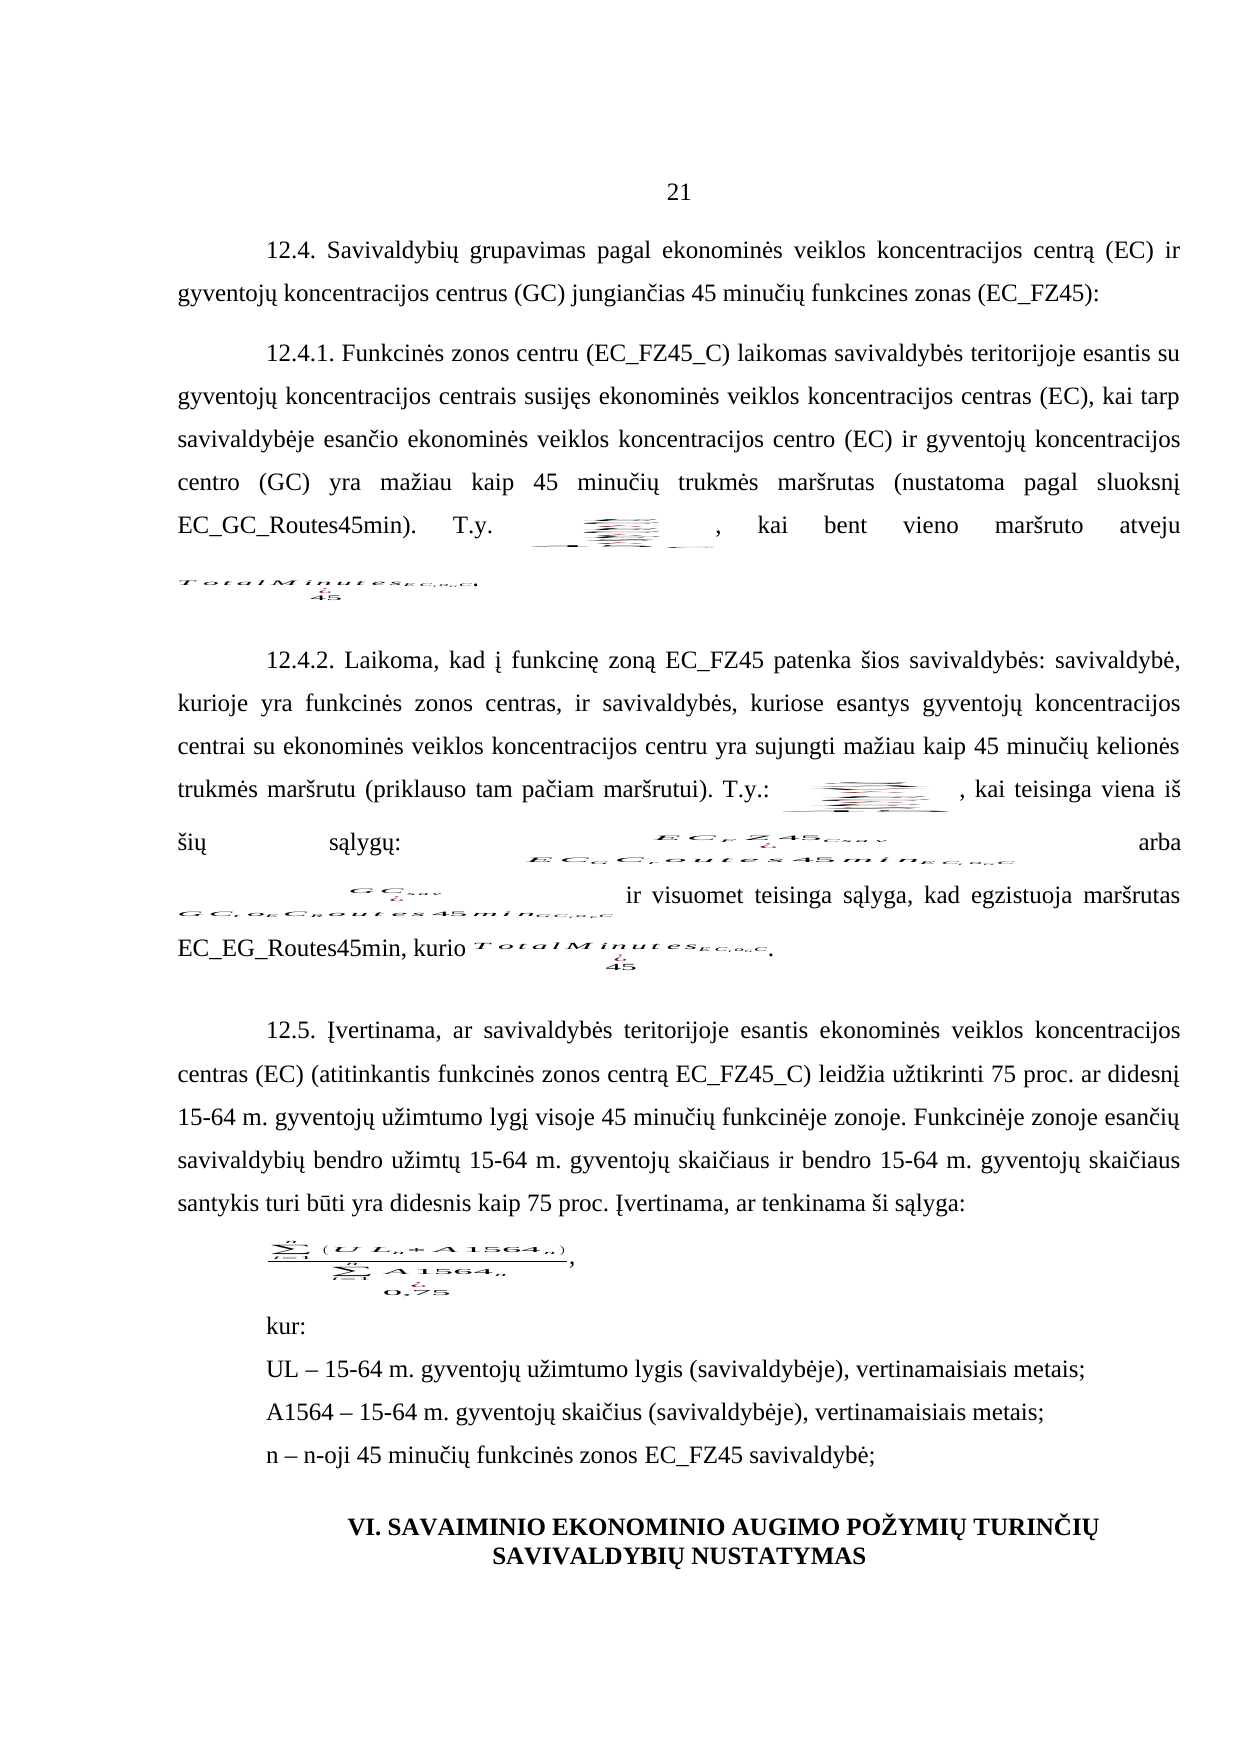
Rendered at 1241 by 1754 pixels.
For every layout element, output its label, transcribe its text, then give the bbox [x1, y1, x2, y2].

text A1564 – 15-64 m. gyventojų skaičius (savivaldybėje), vertinamaisiais metais; [177, 1397, 1181, 1426]
text , [177, 1231, 1181, 1297]
text n – n-oji 45 minučių funkcinės zonos EC_FZ45 savivaldybė; [177, 1441, 1181, 1469]
text 12.4.2. Laikoma, kad į funkcinę zoną EC_FZ45 patenka šios savivaldybės: savivaldybė, kurioje yra funkcinės zonos centras, ir savivaldybės, kuriose esantys gyventojų koncentracijos centrai su ekonominės veiklos koncentracijos centru yra sujungti mažiau kaip 45 minučių kelionės trukmės maršrutu (priklauso tam pačiam maršrutui). T.y.: , kai teisinga viena iš šių sąlygų: arba ir visuomet teisinga sąlyga, kad egzistuoja maršrutas EC_EG_Routes45min, kurio . [177, 645, 1181, 972]
text 12.5. Įvertinama, ar savivaldybės teritorijoje esantis ekonominės veiklos koncentracijos centras (EC) (atitinkantis funkcinės zonos centrą EC_FZ45_C) leidžia užtikrinti 75 proc. ar didesnį 15-64 m. gyventojų užimtumo lygį visoje 45 minučių funkcinėje zonoje. Funkcinėje zonoje esančių savivaldybių bendro užimtų 15-64 m. gyventojų skaičiaus ir bendro 15-64 m. gyventojų skaičiaus santykis turi būti yra didesnis kaip 75 proc. Įvertinama, ar tenkinama ši sąlyga: [177, 1016, 1181, 1217]
text UL – 15-64 m. gyventojų užimtumo lygis (savivaldybėje), vertinamaisiais metais; [177, 1354, 1181, 1383]
text VI. SAVAIMINIO EKONOMINIO AUGIMO POŽYMIŲ TURINČIŲ SAVIVALDYBIŲ NUSTATYMAS [177, 1512, 1181, 1570]
text kur: [177, 1311, 1181, 1340]
text 12.4. Savivaldybių grupavimas pagal ekonominės veiklos koncentracijos centrą (EC) ir gyventojų koncentracijos centrus (GC) jungiančias 45 minučių funkcines zonas (EC_FZ45): [177, 235, 1181, 307]
text 12.4.1. Funkcinės zonos centru (EC_FZ45_C) laikomas savivaldybės teritorijoje esantis su gyventojų koncentracijos centrais susijęs ekonominės veiklos koncentracijos centras (EC), kai tarp savivaldybėje esančio ekonominės veiklos koncentracijos centro (EC) ir gyventojų koncentracijos centro (GC) yra mažiau kaip 45 minučių trukmės maršrutas (nustatoma pagal sluoksnį EC_GC_Routes45min). T.y. , kai bent vieno maršruto atveju. [177, 338, 1181, 602]
